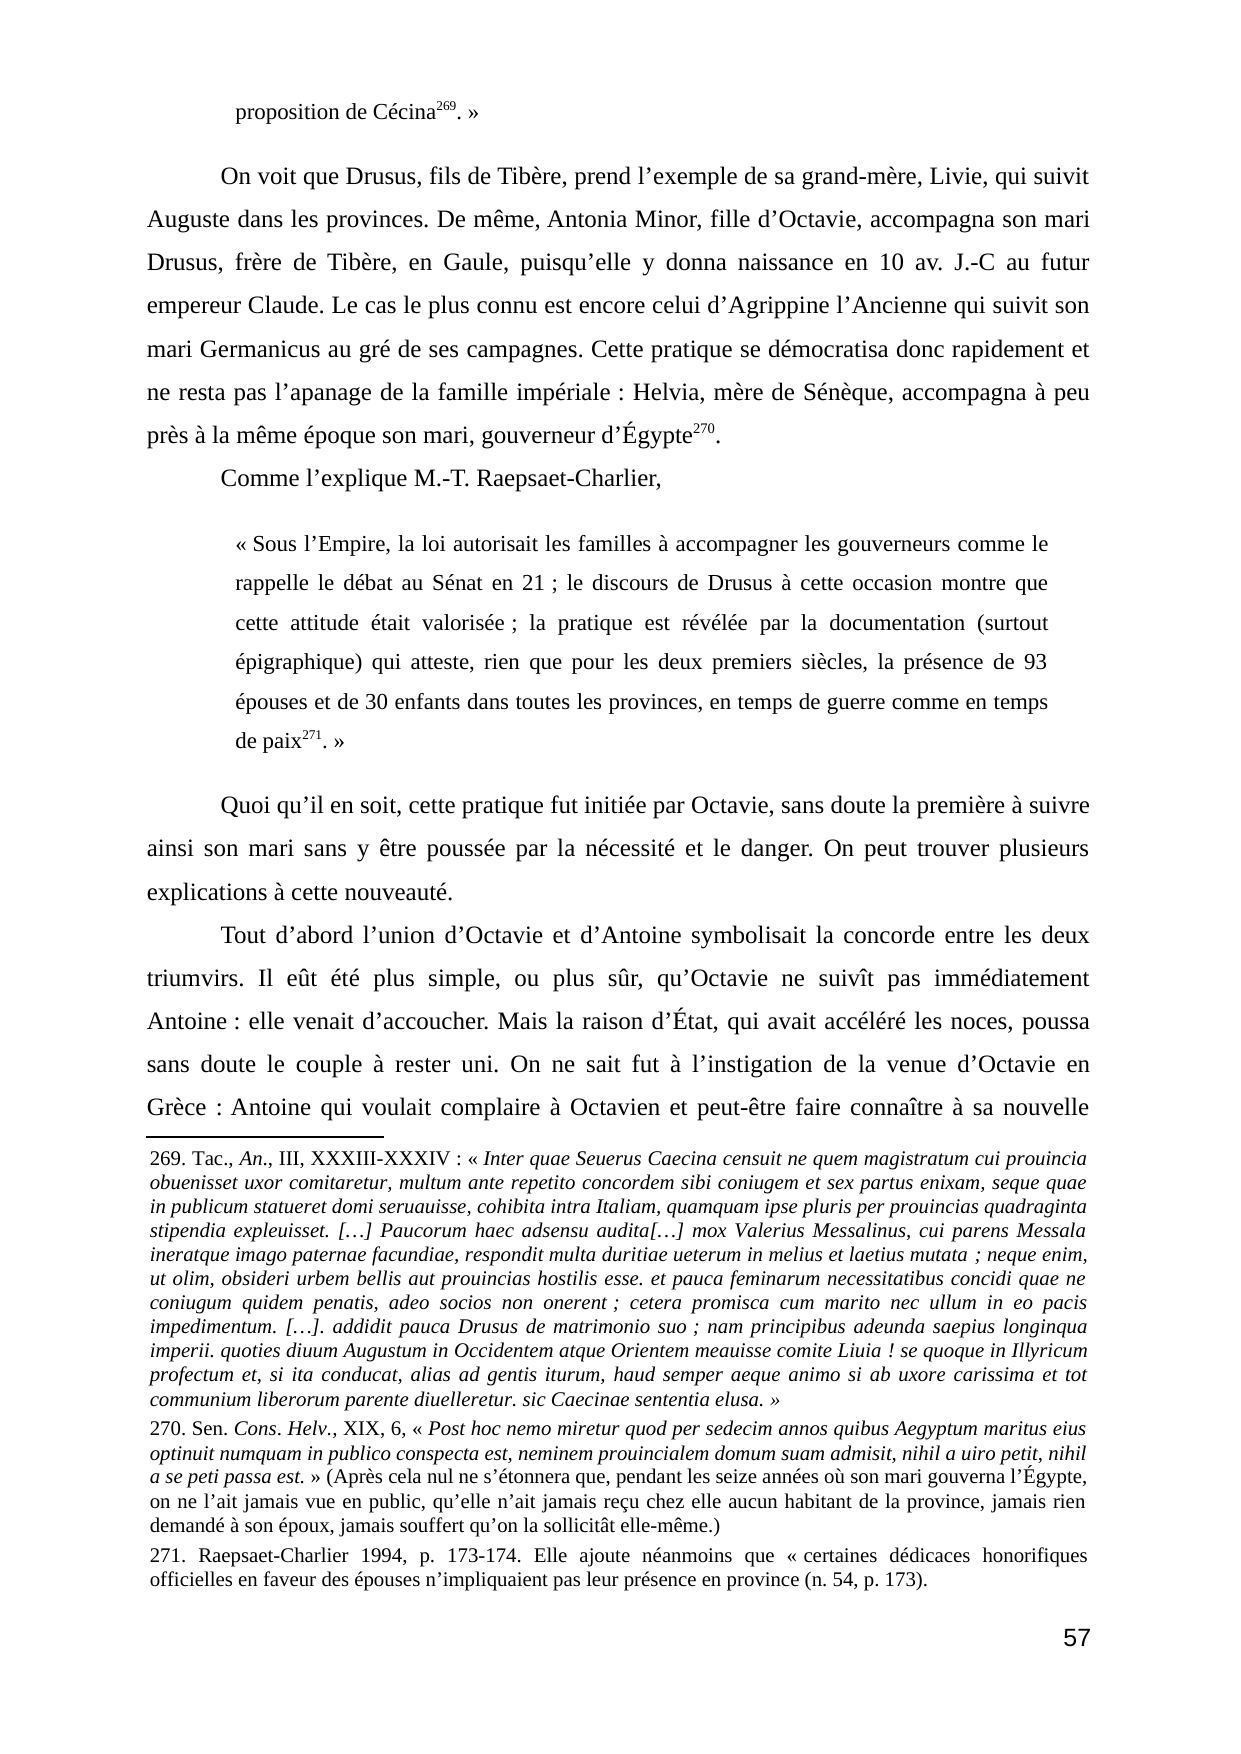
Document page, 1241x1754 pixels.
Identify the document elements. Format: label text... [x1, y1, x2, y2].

text . Tac., An., III, XXXIII-XXXIV : « Inter quae Seuerus Caecina censuit ne quem magistratum cui prouincia obuenisset uxor comitaretur, multum ante repetito concordem sibi coniugem et sex partus enixam, seque quae in publicum statueret domi seruauisse, cohibita intra Italiam, quamquam ipse pluris per prouincias quadraginta stipendia expleuisset. […] Paucorum haec adsensu audita[…] mox Valerius Messalinus, cui parens Messala ineratque imago paternae facundiae, respondit multa duritiae ueterum in melius et laetius mutata ; neque enim, ut olim, obsideri urbem bellis aut prouincias hostilis esse. et pauca feminarum necessitatibus concidi quae ne coniugum quidem penatis, adeo socios non onerent ; cetera promisca cum marito nec ullum in eo pacis impedimentum. […]. addidit pauca Drusus de matrimonio suo ; nam principibus adeunda saepius longinqua imperii. quoties diuum Augustum in Occidentem atque Orientem meauisse comite Liuia ! se quoque in Illyricum profectum et, si ita conducat, alias ad gentis iturum, haud semper aeque animo si ab uxore carissima et tot communium liberorum parente diuelleretur. sic Caecinae sententia elusa. » [147, 1143, 1091, 1413]
text . Sen. Cons. Helv., XIX, 6, « Post hoc nemo miretur quod per sedecim annos quibus Aegyptum maritus eius optinuit numquam in publico conspecta est, neminem prouincialem domum suam admisit, nihil a uiro petit, nihil a se peti passa est. » (Après cela nul ne s’étonnera que, pendant les seize années où son mari gouverna l’Égypte, on ne l’ait jamais vue en public, qu’elle n’ait jamais reçu chez elle aucun habitant de la province, jamais rien demandé à son époux, jamais souffert qu’on la sollicitât elle-même.) [147, 1413, 1091, 1539]
list proposition de Cécina. » [235, 98, 1049, 124]
text Comme l’explique M.-T. Raepsaet-Charlier, [147, 463, 1091, 492]
text On voit que Drusus, fils de Tibère, prend l’exemple de sa grand-mère, Livie, qui suivit Auguste dans les provinces. De même, Antonia Minor, fille d’Octavie, accompagna son mari Drusus, frère de Tibère, en Gaule, puisqu’elle y donna naissance en 10 av. J.-C au futur empereur Claude. Le cas le plus connu est encore celui d’Agrippine l’Ancienne qui suivit son mari Germanicus au gré de ses campagnes. Cette pratique se démocratisa donc rapidement et ne resta pas l’apanage de la famille impériale : Helvia, mère de Sénèque, accompagna à peu près à la même époque son mari, gouverneur d’Égypte. [147, 161, 1091, 449]
list « Sous l’Empire, la loi autorisait les familles à accompagner les gouverneurs comme le rappelle le débat au Sénat en 21 ; le discours de Drusus à cette occasion montre que cette attitude était valorisée ; la pratique est révélée par la documentation (surtout épigraphique) qui atteste, rien que pour les deux premiers siècles, la présence de 93 épouses et de 30 enfants dans toutes les provinces, en temps de guerre comme en temps de paix. » [235, 530, 1049, 753]
text . Raepsaet-Charlier 1994, p. 173-174. Elle ajoute néanmoins que « certaines dédicaces honorifiques officielles en faveur des épouses n’impliquaient pas leur présence en province (n. 54, p. 173). [147, 1539, 1091, 1593]
text Quoi qu’il en soit, cette pratique fut initiée par Octavie, sans doute la première à suivre ainsi son mari sans y être poussée par la nécessité et le danger. On peut trouver plusieurs explications à cette nouveauté. [147, 790, 1091, 905]
text Tout d’abord l’union d’Octavie et d’Antoine symbolisait la concorde entre les deux triumvirs. Il eût été plus simple, ou plus sûr, qu’Octavie ne suivît pas immédiatement Antoine : elle venait d’accoucher. Mais la raison d’État, qui avait accéléré les noces, poussa sans doute le couple à rester uni. On ne sait fut à l’instigation de la venue d’Octavie en Grèce : Antoine qui voulait complaire à Octavien et peut-être faire connaître à sa nouvelle [147, 920, 1091, 1121]
